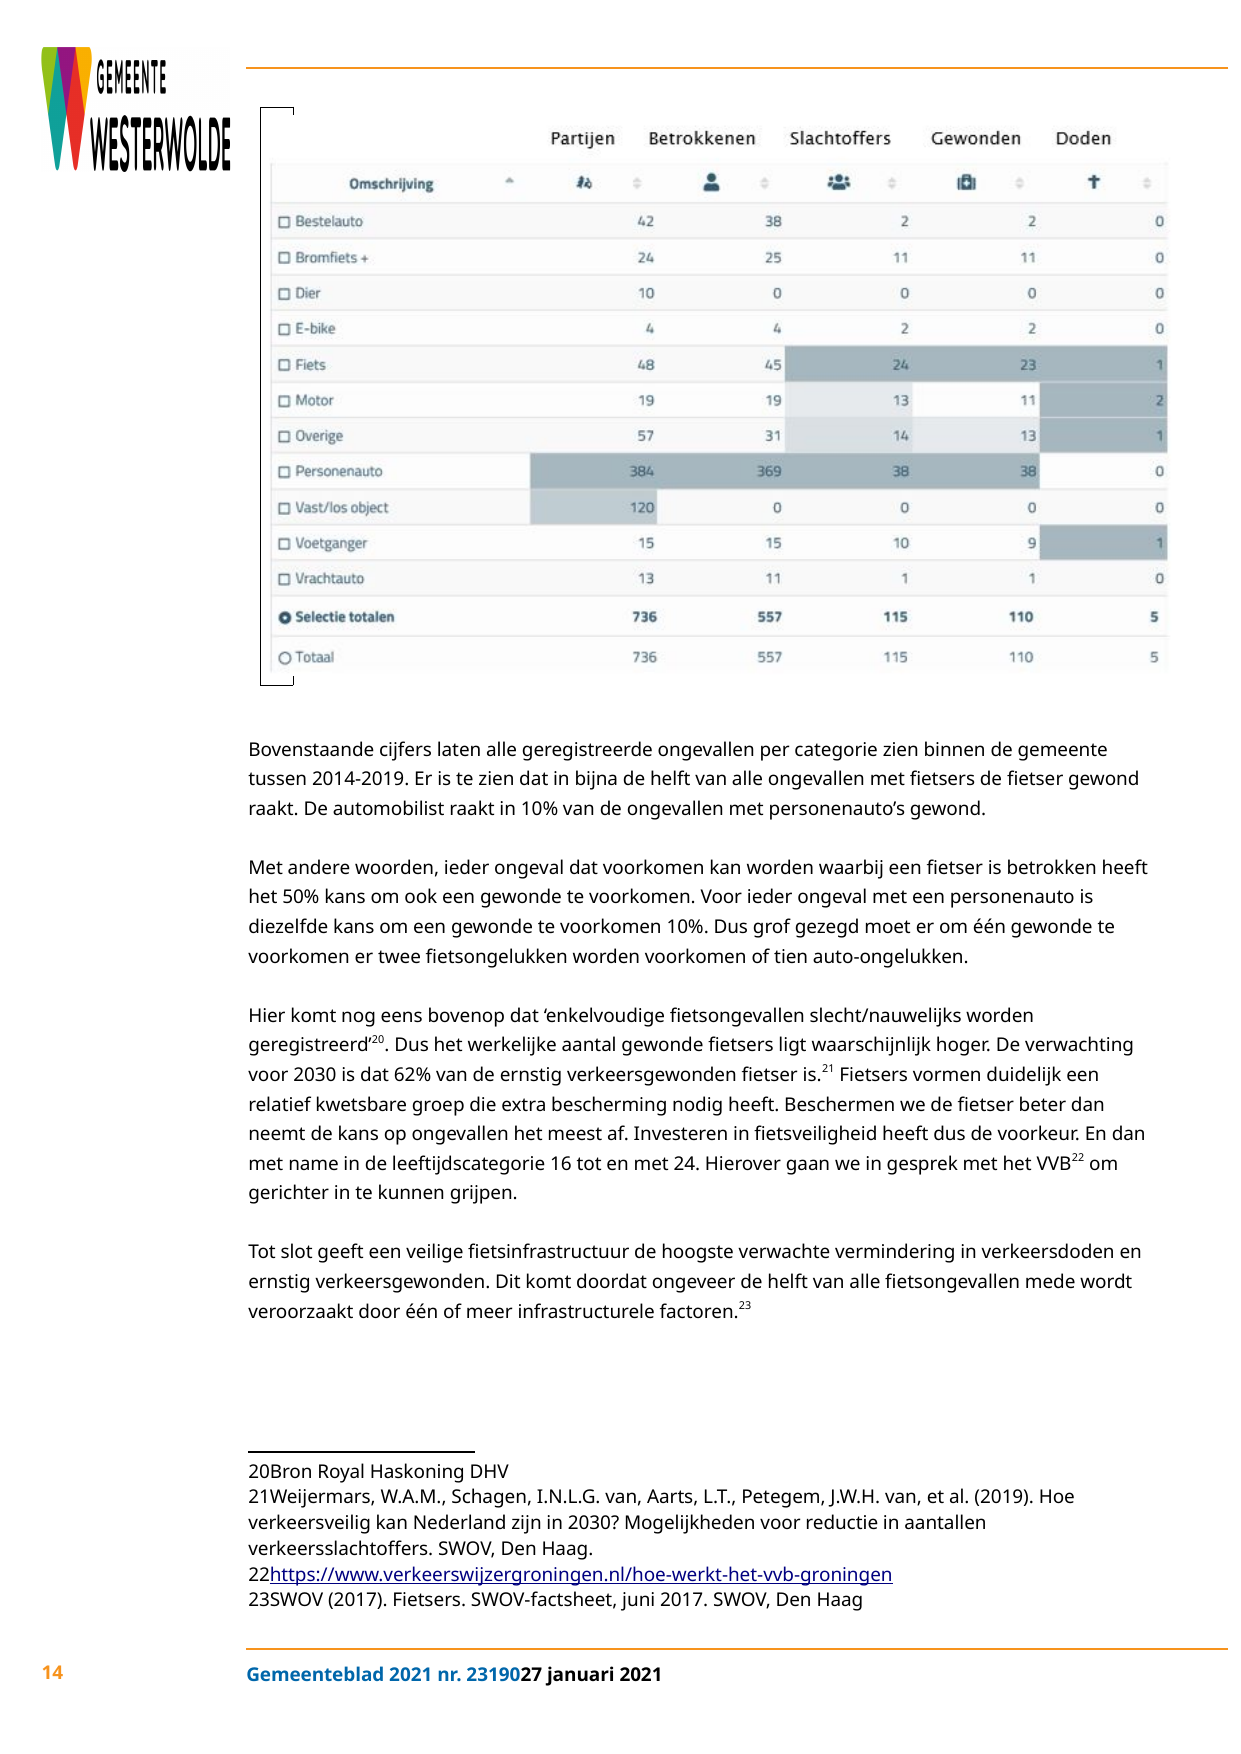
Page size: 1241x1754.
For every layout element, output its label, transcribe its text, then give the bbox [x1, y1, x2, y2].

text Tot slot geeft een veilige fietsinfrastructuur de hoogste verwachte vermindering in verkeersdoden en ernstig verkeersgewonden. Dit komt doordat ongeveer de helft van alle fietsongevallen mede wordt veroorzaakt door één of meer infrastructurele factoren. [248, 1239, 1152, 1324]
text SWOV (2017). Fietsers. SWOV-factsheet, juni 2017. SWOV, Den Haag [248, 1586, 1152, 1612]
text Met andere woorden, ieder ongeval dat voorkomen kan worden waarbij een fietser is betrokken heeft het 50% kans om ook een gewonde te voorkomen. Voor ieder ongeval met een personenauto is diezelfde kans om een gewonde te voorkomen 10%. Dus grof gezegd moet er om één gewonde te voorkomen er twee fietsongelukken worden voorkomen of tien auto-ongelukken. [248, 854, 1152, 969]
picture [41, 47, 231, 172]
text Bron Royal Haskoning DHV [248, 1458, 1152, 1483]
text Hier komt nog eens bovenop dat ‘enkelvoudige fietsongevallen slecht/nauwelijks worden geregistreerd’. Dus het werkelijke aantal gewonde fietsers ligt waarschijnlijk hoger. De verwachting voor 2030 is dat 62% van de ernstig verkeersgewonden fietser is. Fietsers vormen duidelijk een relatief kwetsbare groep die extra bescherming nodig heeft. Beschermen we de fietser beter dan neemt de kans op ongevallen het meest af. Investeren in fietsveiligheid heeft dus de voorkeur. En dan met name in de leeftijdscategorie 16 tot en met 24. Hierover gaan we in gesprek met het VVB om gerichter in te kunnen grijpen. [248, 1002, 1152, 1205]
picture [268, 115, 1173, 676]
text https://www.verkeerswijzergroningen.nl/hoe-werkt-het-vvb-groningen [248, 1561, 1152, 1586]
text Weijermars, W.A.M., Schagen, I.N.L.G. van, Aarts, L.T., Petegem, J.W.H. van, et al. (2019). Hoe verkeersveilig kan Nederland zijn in 2030? Mogelijkheden voor reductie in aantallen verkeersslachtoffers. SWOV, Den Haag. [248, 1483, 1152, 1561]
text Bovenstaande cijfers laten alle geregistreerde ongevallen per categorie zien binnen de gemeente tussen 2014-2019. Er is te zien dat in bijna de helft van alle ongevallen met fietsers de fietser gewond raakt. De automobilist raakt in 10% van de ongevallen met personenauto’s gewond. [248, 736, 1152, 821]
